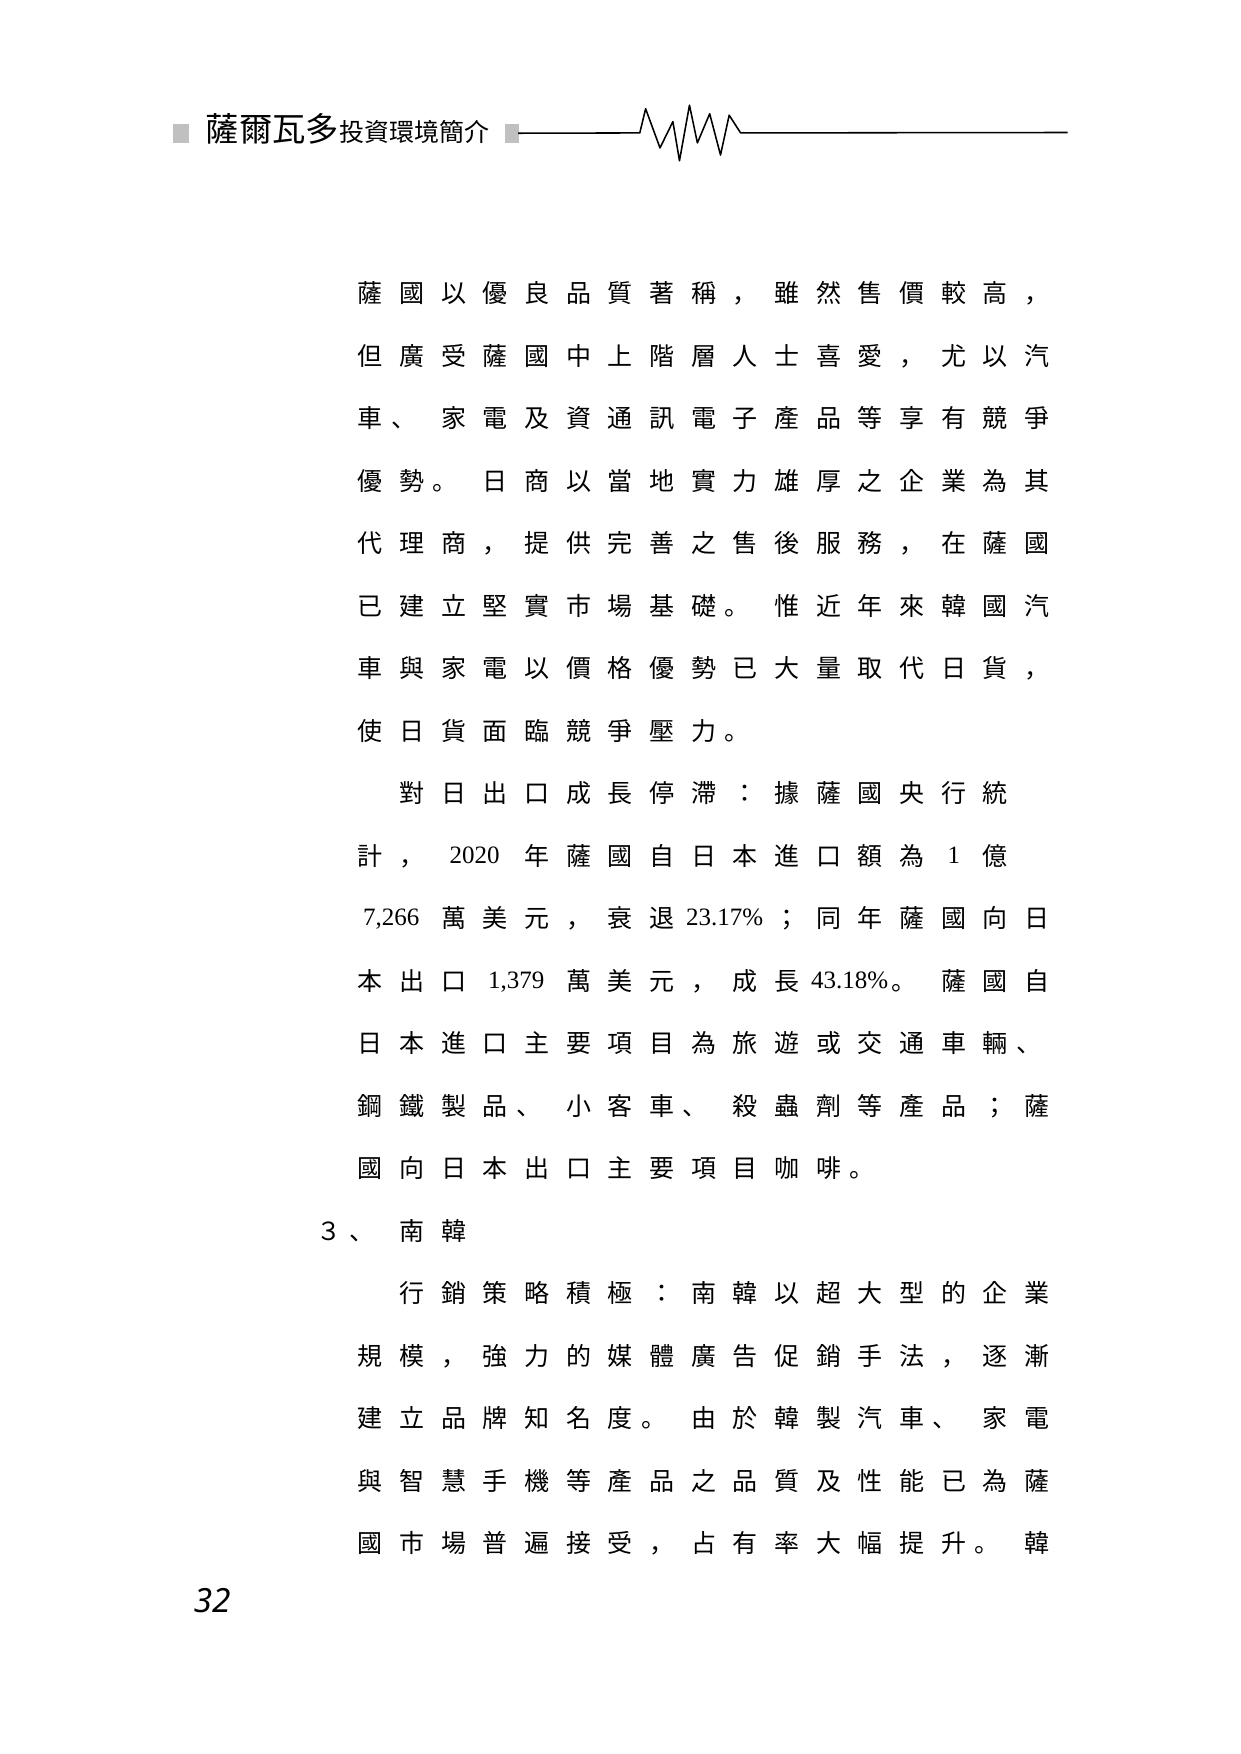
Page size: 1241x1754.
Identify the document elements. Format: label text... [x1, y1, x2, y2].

text 對日出口成長停滯：據薩國央行統計，2020年薩國自日本進口額為1億7,266萬美元，衰退23.17%；同年薩國向日本出口1,379萬美元，成長43.18%。薩國自日本進口主要項目為旅遊或交通車輛、鋼鐵製品、小客車、殺蟲劑等產品；薩國向日本出口主要項目咖啡。 [330, 750, 1058, 1188]
text ３、南韓 [281, 1188, 1058, 1250]
text 行銷策略積極：南韓以超大型的企業規模，強力的媒體廣告促銷手法，逐漸建立品牌知名度。由於韓製汽車、家電與智慧手機等產品之品質及性能已為薩國市場普遍接受，占有率大幅提升。韓 [330, 1250, 1058, 1563]
text 薩國以優良品質著稱，雖然售價較高，但廣受薩國中上階層人士喜愛，尤以汽車、家電及資通訊電子產品等享有競爭優勢。日商以當地實力雄厚之企業為其代理商，提供完善之售後服務，在薩國已建立堅實市場基礎。惟近年來韓國汽車與家電以價格優勢已大量取代日貨，使日貨面臨競爭壓力。 [330, 250, 1058, 750]
